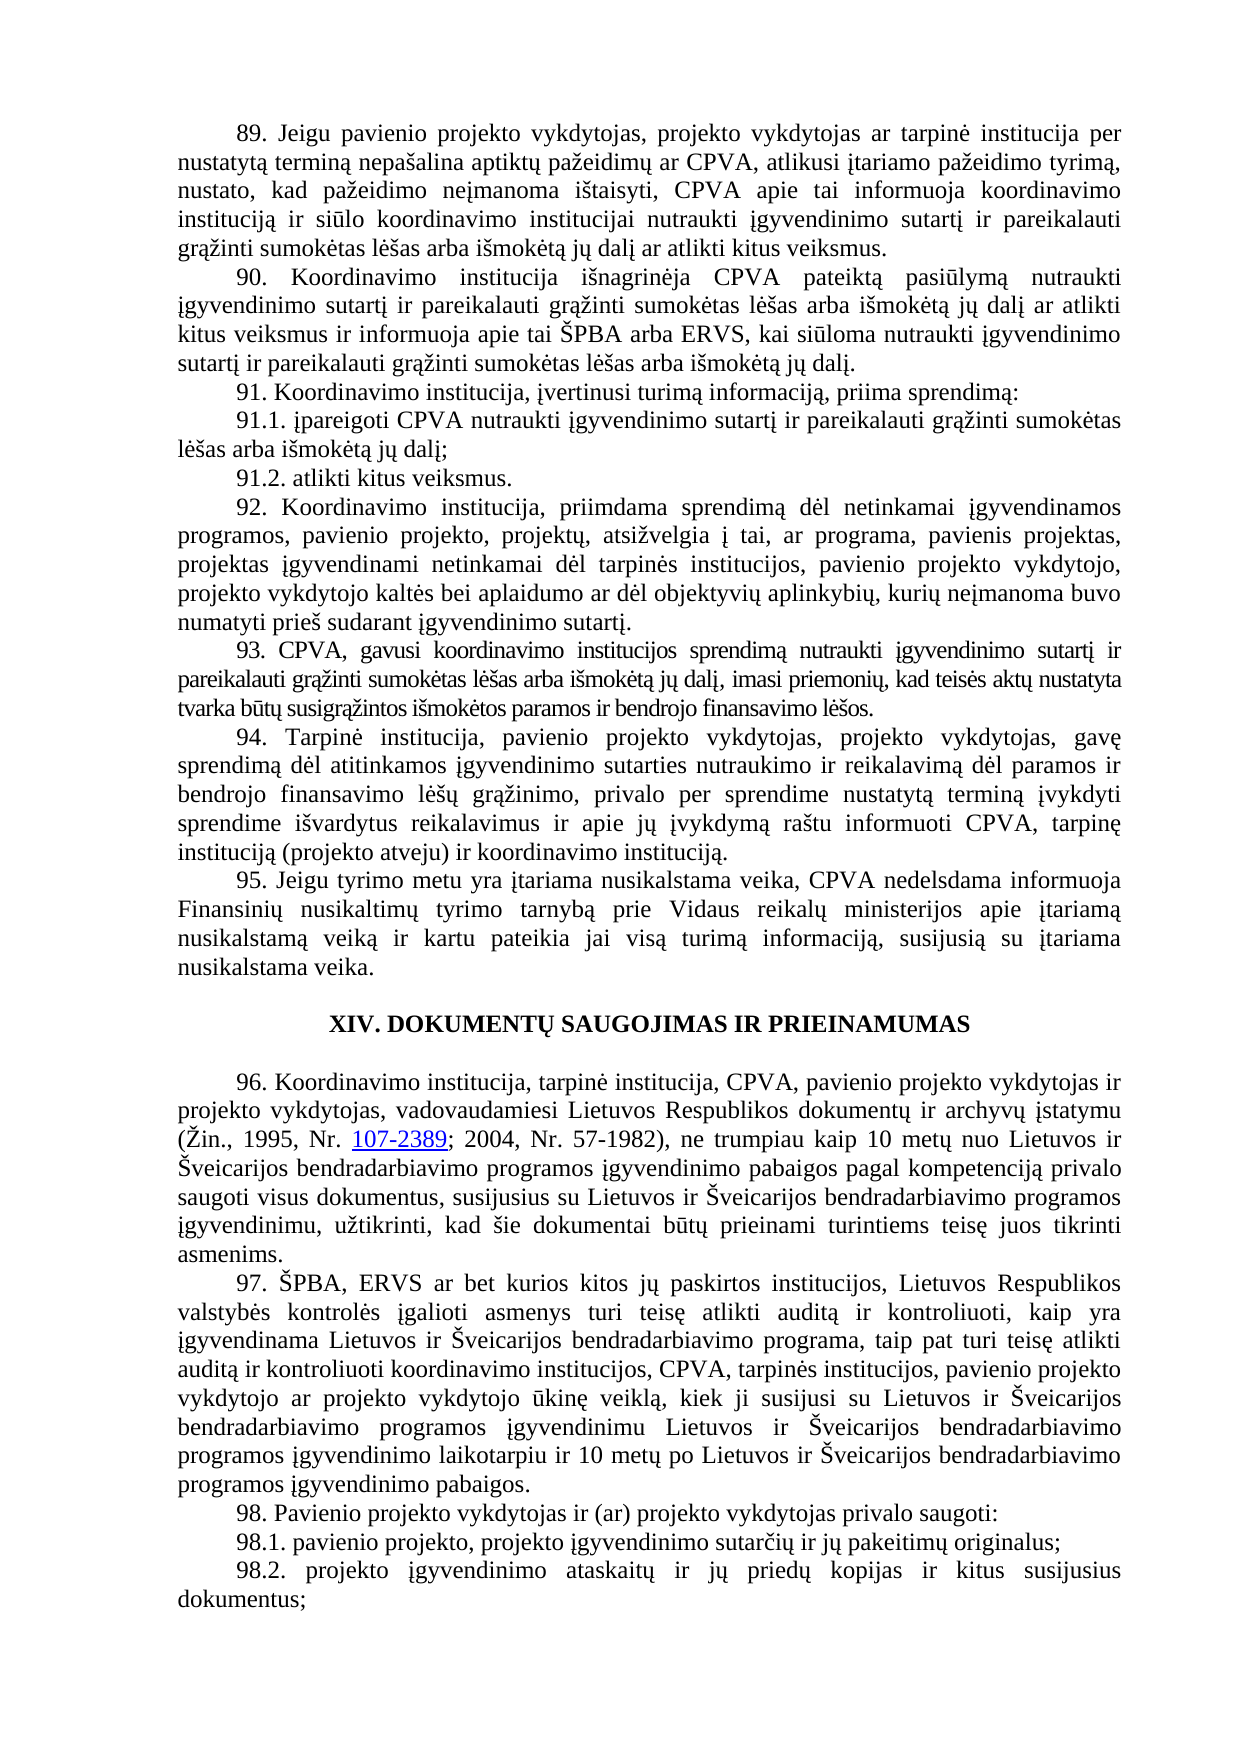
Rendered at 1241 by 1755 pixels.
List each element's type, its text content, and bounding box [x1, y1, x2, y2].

text 97. ŠPBA, ERVS ar bet kurios kitos jų paskirtos institucijos, Lietuvos Respublikos valstybės kontrolės įgalioti asmenys turi teisę atlikti auditą ir kontroliuoti, kaip yra įgyvendinama Lietuvos ir Šveicarijos bendradarbiavimo programa, taip pat turi teisę atlikti auditą ir kontroliuoti koordinavimo institucijos, CPVA, tarpinės institucijos, pavienio projekto vykdytojo ar projekto vykdytojo ūkinę veiklą, kiek ji susijusi su Lietuvos ir Šveicarijos bendradarbiavimo programos įgyvendinimu Lietuvos ir Šveicarijos bendradarbiavimo programos įgyvendinimo laikotarpiu ir 10 metų po Lietuvos ir Šveicarijos bendradarbiavimo programos įgyvendinimo pabaigos. [177, 1268, 1122, 1498]
text 90. Koordinavimo institucija išnagrinėja CPVA pateiktą pasiūlymą nutraukti įgyvendinimo sutartį ir pareikalauti grąžinti sumokėtas lėšas arba išmokėtą jų dalį ar atlikti kitus veiksmus ir informuoja apie tai ŠPBA arba ERVS, kai siūloma nutraukti įgyvendinimo sutartį ir pareikalauti grąžinti sumokėtas lėšas arba išmokėtą jų dalį. [177, 262, 1122, 377]
text 89. Jeigu pavienio projekto vykdytojas, projekto vykdytojas ar tarpinė institucija per nustatytą terminą nepašalina aptiktų pažeidimų ar CPVA, atlikusi įtariamo pažeidimo tyrimą, nustato, kad pažeidimo neįmanoma ištaisyti, CPVA apie tai informuoja koordinavimo instituciją ir siūlo koordinavimo institucijai nutraukti įgyvendinimo sutartį ir pareikalauti grąžinti sumokėtas lėšas arba išmokėtą jų dalį ar atlikti kitus veiksmus. [177, 118, 1122, 262]
text 94. Tarpinė institucija, pavienio projekto vykdytojas, projekto vykdytojas, gavę sprendimą dėl atitinkamos įgyvendinimo sutarties nutraukimo ir reikalavimą dėl paramos ir bendrojo finansavimo lėšų grąžinimo, privalo per sprendime nustatytą terminą įvykdyti sprendime išvardytus reikalavimus ir apie jų įvykdymą raštu informuoti CPVA, tarpinę instituciją (projekto atveju) ir koordinavimo instituciją. [177, 722, 1122, 866]
text 92. Koordinavimo institucija, priimdama sprendimą dėl netinkamai įgyvendinamos programos, pavienio projekto, projektų, atsižvelgia į tai, ar programa, pavienis projektas, projektas įgyvendinami netinkamai dėl tarpinės institucijos, pavienio projekto vykdytojo, projekto vykdytojo kaltės bei aplaidumo ar dėl objektyvių aplinkybių, kurių neįmanoma buvo numatyti prieš sudarant įgyvendinimo sutartį. [177, 492, 1122, 636]
text 91.2. atlikti kitus veiksmus. [177, 463, 1122, 492]
text 98.2. projekto įgyvendinimo ataskaitų ir jų priedų kopijas ir kitus susijusius dokumentus; [177, 1556, 1122, 1613]
text 98.1. pavienio projekto, projekto įgyvendinimo sutarčių ir jų pakeitimų originalus; [177, 1527, 1122, 1556]
text 95. Jeigu tyrimo metu yra įtariama nusikalstama veika, CPVA nedelsdama informuoja Finansinių nusikaltimų tyrimo tarnybą prie Vidaus reikalų ministerijos apie įtariamą nusikalstamą veiką ir kartu pateikia jai visą turimą informaciją, susijusią su įtariama nusikalstama veika. [177, 866, 1122, 981]
text 96. Koordinavimo institucija, tarpinė institucija, CPVA, pavienio projekto vykdytojas ir projekto vykdytojas, vadovaudamiesi Lietuvos Respublikos dokumentų ir archyvų įstatymu (Žin., 1995, Nr. 107-2389; 2004, Nr. 57-1982), ne trumpiau kaip 10 metų nuo Lietuvos ir Šveicarijos bendradarbiavimo programos įgyvendinimo pabaigos pagal kompetenciją privalo saugoti visus dokumentus, susijusius su Lietuvos ir Šveicarijos bendradarbiavimo programos įgyvendinimu, užtikrinti, kad šie dokumentai būtų prieinami turintiems teisę juos tikrinti asmenims. [177, 1067, 1122, 1268]
text 91.1. įpareigoti CPVA nutraukti įgyvendinimo sutartį ir pareikalauti grąžinti sumokėtas lėšas arba išmokėtą jų dalį; [177, 406, 1122, 463]
text 91. Koordinavimo institucija, įvertinusi turimą informaciją, priima sprendimą: [177, 377, 1122, 406]
text 98. Pavienio projekto vykdytojas ir (ar) projekto vykdytojas privalo saugoti: [177, 1498, 1122, 1527]
text 93. CPVA, gavusi koordinavimo institucijos sprendimą nutraukti įgyvendinimo sutartį ir pareikalauti grąžinti sumokėtas lėšas arba išmokėtą jų dalį, imasi priemonių, kad teisės aktų nustatyta tvarka būtų susigrąžintos išmokėtos paramos ir bendrojo finansavimo lėšos. [177, 636, 1122, 722]
text XIV. DOKUMENTŲ SAUGOJIMAS IR PRIEINAMUMAS [177, 1009, 1122, 1038]
